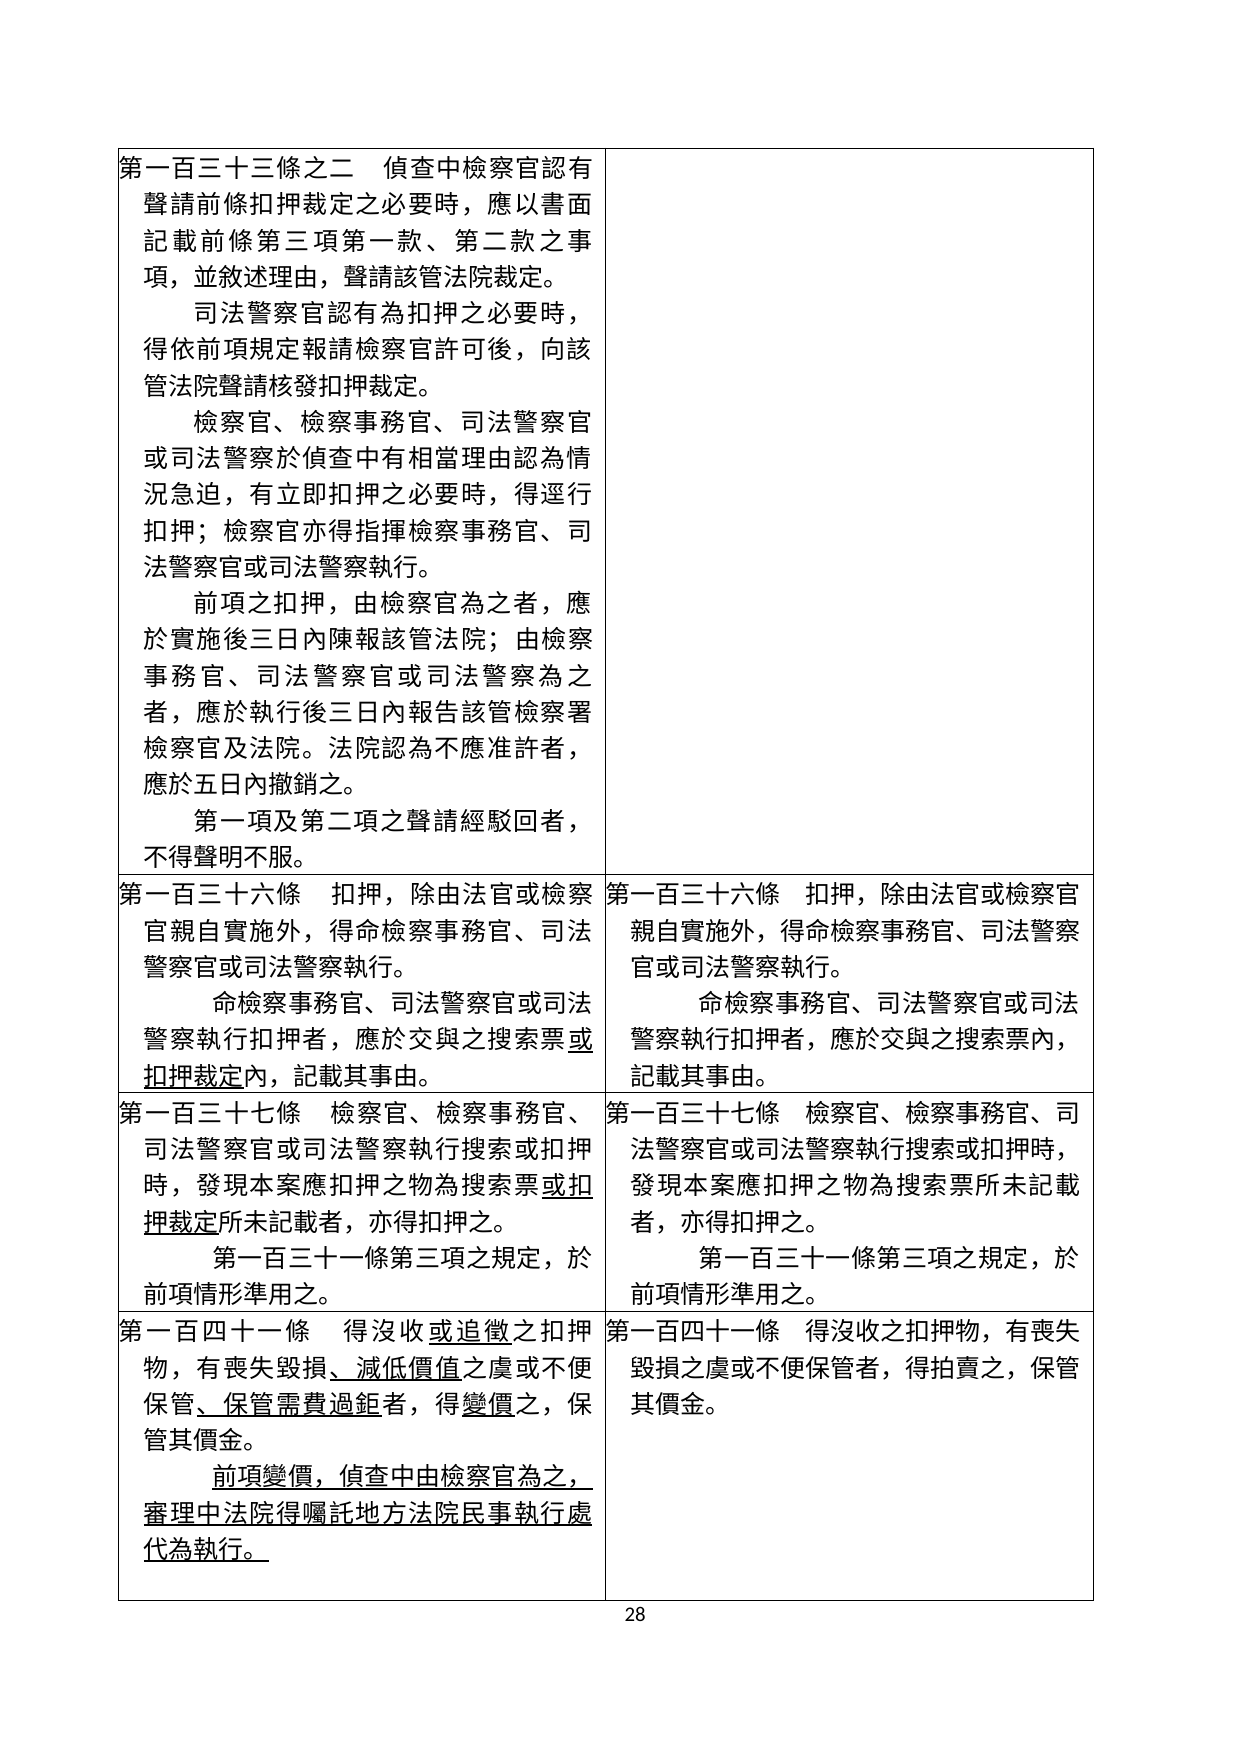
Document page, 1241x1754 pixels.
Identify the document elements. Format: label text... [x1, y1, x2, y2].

table_cell 第一百三十六條 扣押，除由法官或檢察官親自實施外，得命檢察事務官、司法警察官或司法警察執行。 命檢察事務官、司法警察官或司法警察執行扣押者，應於交與之搜索票內，記載其事由。 [606, 875, 1093, 1092]
table_cell 第一百三十七條 檢察官、檢察事務官、司法警察官或司法警察執行搜索或扣押時，發現本案應扣押之物為搜索票或扣押裁定所未記載者，亦得扣押之。 第一百三十一條第三項之規定，於前項情形準用之。 [119, 1093, 605, 1311]
table_cell 第一百三十三條之二 偵查中檢察官認有聲請前條扣押裁定之必要時，應以書面記載前條第三項第一款、第二款之事項，並敘述理由，聲請該管法院裁定。 司法警察官認有為扣押之必要時，得依前項規定報請檢察官許可後，向該管法院聲請核發扣押裁定。 檢察官、檢察事務官、司法警察官或司法警察於偵查中有相當理由認為情況急迫，有立即扣押之必要時，得逕行扣押；檢察官亦得指揮檢察事務官、司法警察官或司法警察執行。 前項之扣押，由檢察官為之者，應於實施後三日內陳報該管法院；由檢察事務官、司法警察官或司法警察為之者，應於執行後三日內報告該管檢察署檢察官及法院。法院認為不應准許者，應於五日內撤銷之。 第一項及第二項之聲請經駁回者，不得聲明不服。 [119, 149, 605, 874]
table_cell 第一百三十六條 扣押，除由法官或檢察官親自實施外，得命檢察事務官、司法警察官或司法警察執行。 命檢察事務官、司法警察官或司法警察執行扣押者，應於交與之搜索票或扣押裁定內，記載其事由。 [119, 875, 605, 1092]
table_cell 第一百三十七條 檢察官、檢察事務官、司法警察官或司法警察執行搜索或扣押時，發現本案應扣押之物為搜索票所未記載者，亦得扣押之。 第一百三十一條第三項之規定，於前項情形準用之。 [606, 1093, 1093, 1311]
table_cell 第一百四十一條 得沒收之扣押物，有喪失毀損之虞或不便保管者，得拍賣之，保管其價金。 [606, 1312, 1093, 1600]
table_cell [606, 149, 1093, 874]
table_cell 第一百四十一條 得沒收或追徵之扣押物，有喪失毀損、減低價值之虞或不便保管、保管需費過鉅者，得變價之，保管其價金。 前項變價，偵查中由檢察官為之，審理中法院得囑託地方法院民事執行處代為執行。 [119, 1312, 605, 1600]
